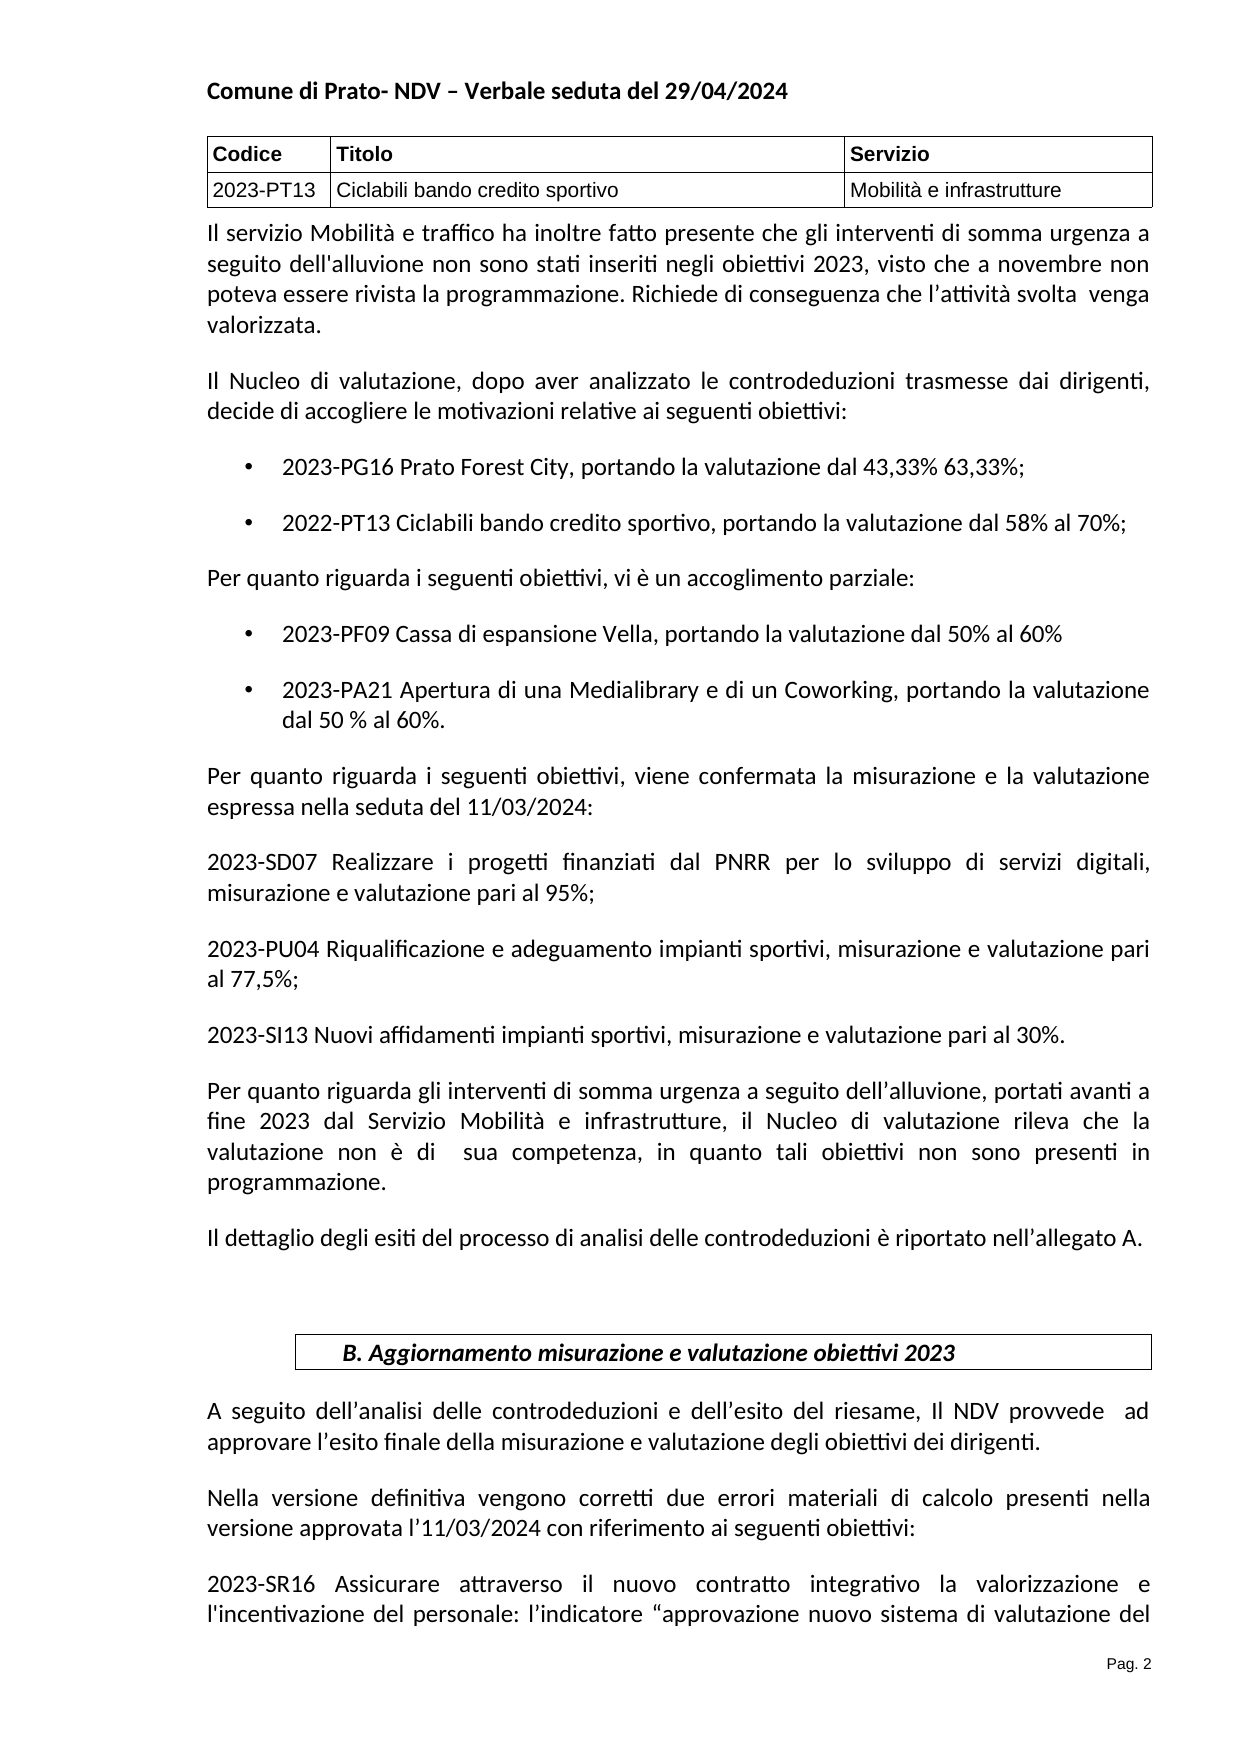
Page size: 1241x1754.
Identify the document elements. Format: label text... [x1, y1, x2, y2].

table_cell Mobilità e infrastrutture [845, 173, 1152, 207]
table_header Codice [208, 137, 330, 172]
text Il Nucleo di valutazione, dopo aver analizzato le controdeduzioni trasmesse dai dirigenti, decide di accogliere le motivazioni relative ai seguenti obiettivi: [207, 365, 1152, 426]
text A seguito dell’analisi delle controdeduzioni e dell’esito del riesame, Il NDV provvede ad approvare l’esito finale della misurazione e valutazione degli obiettivi dei dirigenti. [207, 1396, 1152, 1457]
text 2023-SD07 Realizzare i progetti finanziati dal PNRR per lo sviluppo di servizi digitali, misurazione e valutazione pari al 95%; [207, 847, 1152, 908]
list 2023-PA21 Apertura di una Medialibrary e di un Coworking, portando la valutazione dal 50 % al 60%. [244, 674, 1152, 735]
list 2023-PF09 Cassa di espansione Vella, portando la valutazione dal 50% al 60% [244, 618, 1152, 649]
text Il servizio Mobilità e traffico ha inoltre fatto presente che gli interventi di somma urgenza a seguito dell'alluvione non sono stati inseriti negli obiettivi 2023, visto che a novembre non poteva essere rivista la programmazione. Richiede di conseguenza che l’attività svolta venga valorizzata. [207, 218, 1152, 340]
list B. Aggiornamento misurazione e valutazione obiettivi 2023 [296, 1335, 1151, 1369]
text Per quanto riguarda i seguenti obiettivi, vi è un accoglimento parziale: [207, 563, 1152, 593]
table_cell Ciclabili bando credito sportivo [331, 173, 844, 207]
text Per quanto riguarda gli interventi di somma urgenza a seguito dell’alluvione, portati avanti a fine 2023 dal Servizio Mobilità e infrastrutture, il Nucleo di valutazione rileva che la valutazione non è di sua competenza, in quanto tali obiettivi non sono presenti in programmazione. [207, 1075, 1152, 1197]
text 2023-SI13 Nuovi affidamenti impianti sportivi, misurazione e valutazione pari al 30%. [207, 1019, 1152, 1049]
text 2023-SR16 Assicurare attraverso il nuovo contratto integrativo la valorizzazione e l'incentivazione del personale: l’indicatore “approvazione nuovo sistema di valutazione del [207, 1568, 1152, 1629]
text Il dettaglio degli esiti del processo di analisi delle controdeduzioni è riportato nell’allegato A. [207, 1222, 1152, 1253]
table_cell 2023-PT13 [208, 173, 330, 207]
text Nella versione definitiva vengono corretti due errori materiali di calcolo presenti nella versione approvata l’11/03/2024 con riferimento ai seguenti obiettivi: [207, 1482, 1152, 1543]
list 2023-PG16 Prato Forest City, portando la valutazione dal 43,33% 63,33%; [244, 451, 1152, 482]
list 2022-PT13 Ciclabili bando credito sportivo, portando la valutazione dal 58% al 70%; [244, 507, 1152, 537]
text Per quanto riguarda i seguenti obiettivi, viene confermata la misurazione e la valutazione espressa nella seduta del 11/03/2024: [207, 760, 1152, 821]
table_header Titolo [331, 137, 844, 172]
text 2023-PU04 Riqualificazione e adeguamento impianti sportivi, misurazione e valutazione pari al 77,5%; [207, 933, 1152, 994]
table_header Servizio [845, 137, 1152, 172]
